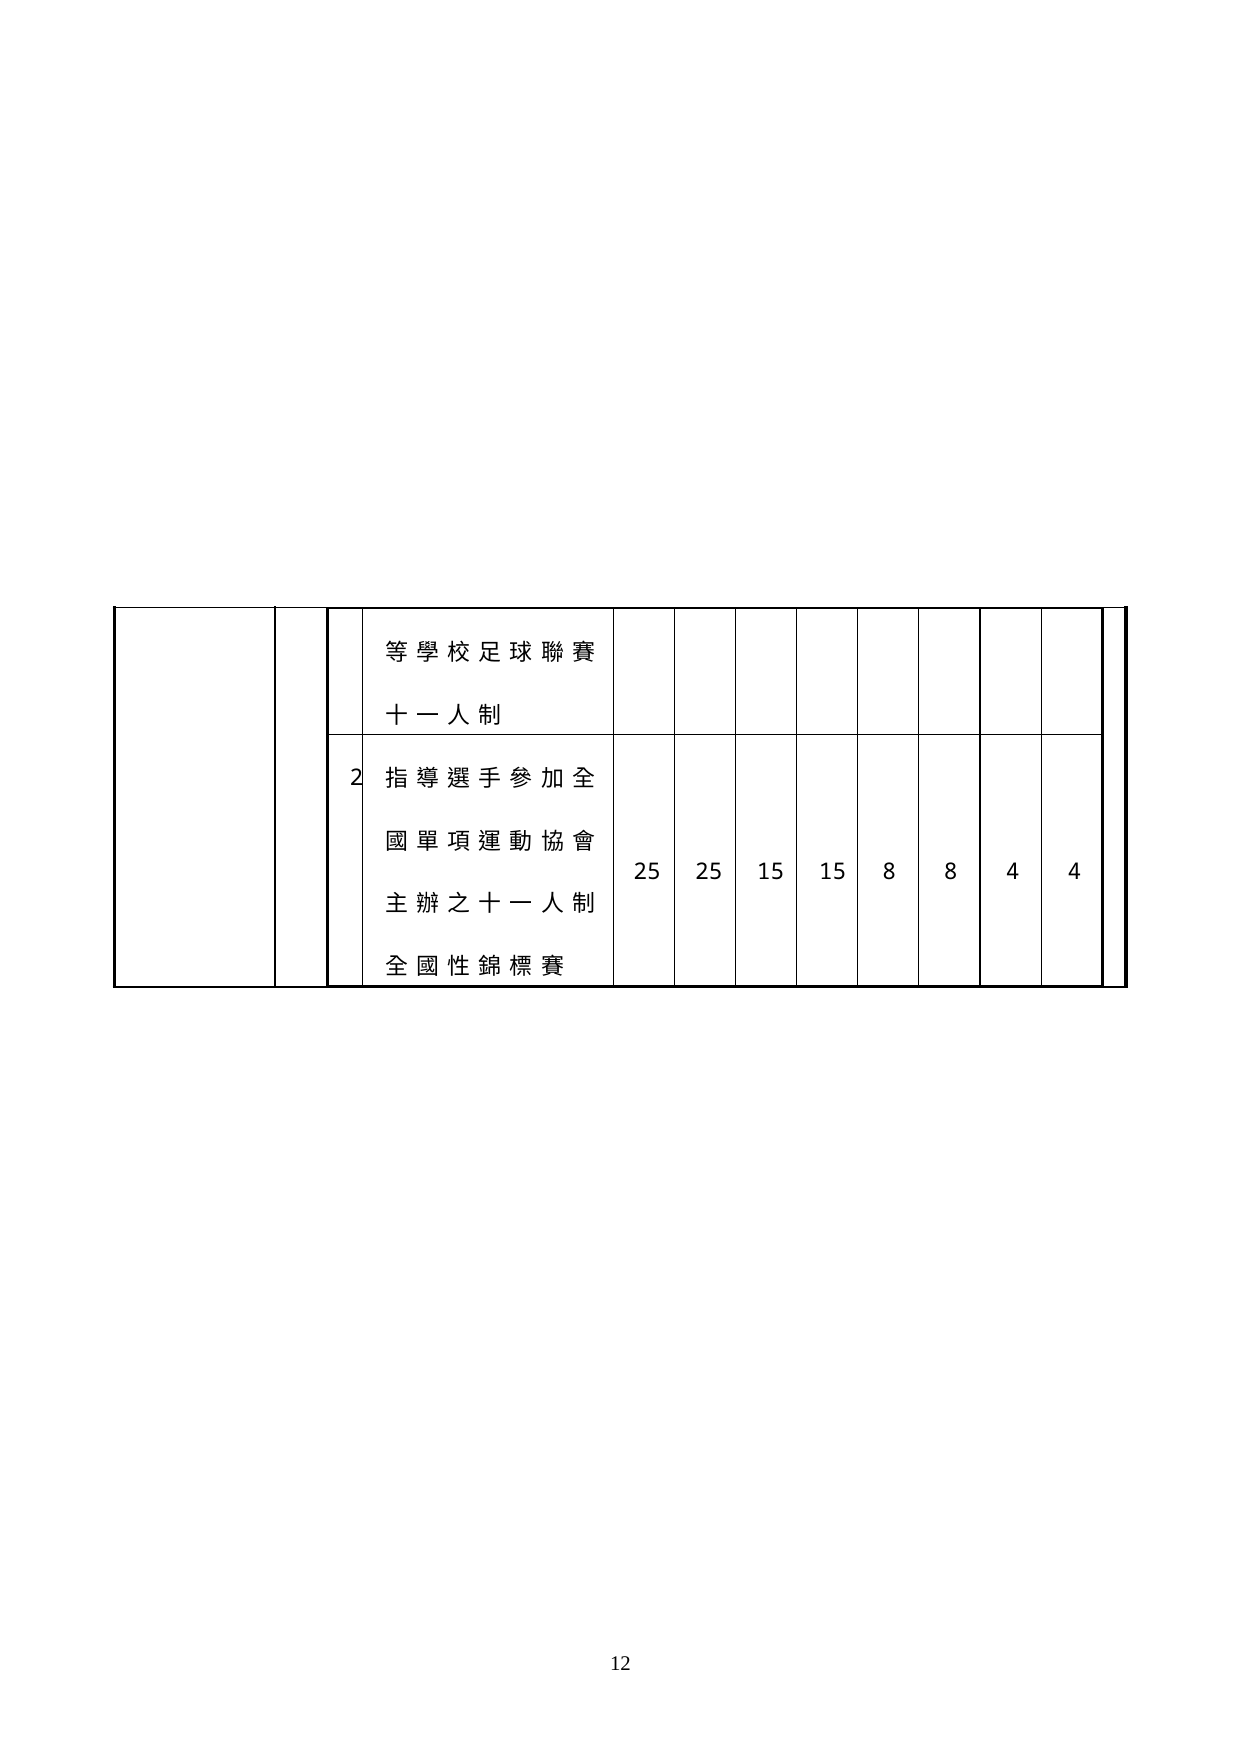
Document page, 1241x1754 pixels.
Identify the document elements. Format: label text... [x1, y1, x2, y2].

table_cell 8 [919, 735, 979, 985]
table_cell [675, 609, 735, 734]
table_cell 25 [675, 735, 735, 985]
table_cell [797, 609, 857, 734]
table_cell 25 [614, 735, 674, 985]
table_cell [614, 609, 674, 734]
table_cell 8 [858, 735, 918, 985]
table_cell 2 [329, 735, 362, 985]
table_cell [981, 609, 1041, 734]
table_cell [736, 609, 796, 734]
table_cell [1042, 609, 1101, 734]
table_cell [116, 608, 274, 986]
table_cell 指導選手參加全國單項運動協會主辦之十一人制全國性錦標賽 [363, 735, 613, 985]
table_cell 15 [797, 735, 857, 985]
table_cell 等學校足球聯賽十一人制 [363, 609, 613, 734]
table_cell 15 [736, 735, 796, 985]
table_cell 指導選手參加下列運動賽事獲有成績且可提出證明者，換算積分如下： 積分採計以自選3年內（113至115年度）最佳成績一項為限。 積分證明文件：指導積分以指導成績敘獎令影本、指導學生獎狀影本（併秩序冊或參賽指導證明）採計積分。（影本皆須與正本無誤，依序裝訂查驗，驗畢當場發還）。 積分認證正本倘文件遺失，得由原主（承）辦單位出具證明並核章。 積分採計以報考運動種類之賽事為限，僅得採計上列審查得分換算表之賽事成績。 如有相關積分爭議，均由報名現場之積分疑義審查小組判定之。 [1104, 608, 1124, 986]
table_cell [329, 609, 362, 734]
table_cell 4 [1042, 735, 1101, 985]
table_cell 4 [981, 735, 1041, 985]
table_cell [858, 609, 918, 734]
table_cell [919, 609, 979, 734]
table_cell 指導選手參加下列運動賽事獲有成績且可提出證明者，換算積分如下： 積分採計以自選3年內（113至115年度）最佳成績一項為限。 積分證明文件：指導積分以指導成績敘獎令影本、指導學生獎狀影本（併秩序冊或參賽指導證明）採計積分。（影本皆須與正本無誤，依序裝訂查驗，驗畢當場發還）。 積分認證正本倘文件遺失，得由原主（承）辦單位出具證明並核章。 積分採計以報考運動種類之賽事為限，僅得採計上列審查得分換算表之賽事成績。 如有相關積分爭議，均由報名現場之積分疑義審查小組判定之。 [276, 608, 326, 986]
